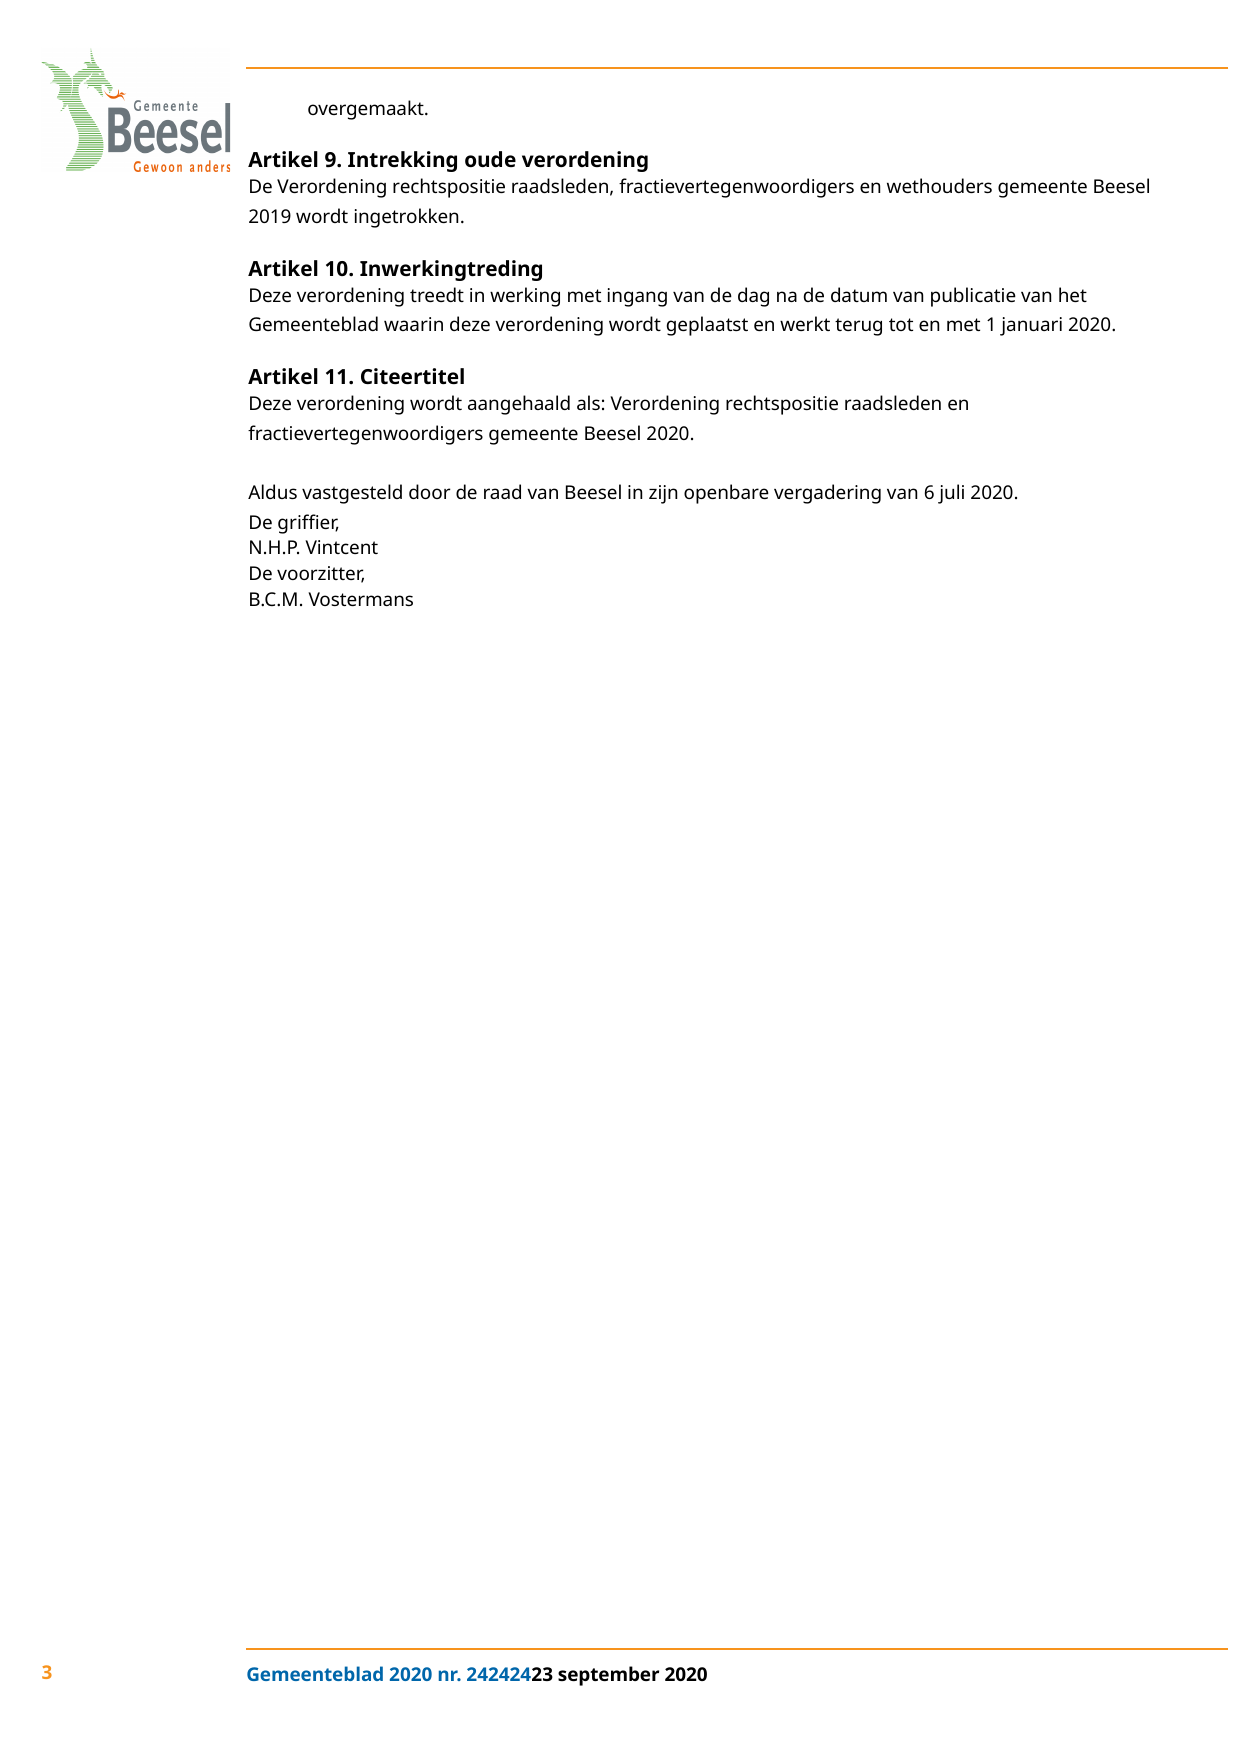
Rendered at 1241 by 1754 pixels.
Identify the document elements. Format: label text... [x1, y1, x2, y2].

text Aldus vastgesteld door de raad van Beesel in zijn openbare vergadering van 6 juli 2020. [248, 479, 1152, 505]
list overgemaakt. [248, 95, 1152, 121]
text Deze verordening wordt aangehaald als: Verordening rechtspositie raadsleden en fractievertegenwoordigers gemeente Beesel 2020. [248, 391, 1152, 446]
picture [41, 47, 231, 172]
text De griffier, [248, 509, 1152, 534]
text De voorzitter, [248, 560, 1152, 586]
text De Verordening rechtspositie raadsleden, fractievertegenwoordigers en wethouders gemeente Beesel 2019 wordt ingetrokken. [248, 174, 1152, 229]
text Artikel 10. Inwerkingtreding [248, 254, 1152, 282]
text Artikel 11. Citeertitel [248, 362, 1152, 391]
text Artikel 9. Intrekking oude verordening [248, 145, 1152, 174]
text Deze verordening treedt in werking met ingang van de dag na de datum van publicatie van het Gemeenteblad waarin deze verordening wordt geplaatst en werkt terug tot en met 1 januari 2020. [248, 282, 1152, 337]
text B.C.M. Vostermans [248, 586, 1152, 612]
text N.H.P. Vintcent [248, 534, 1152, 560]
